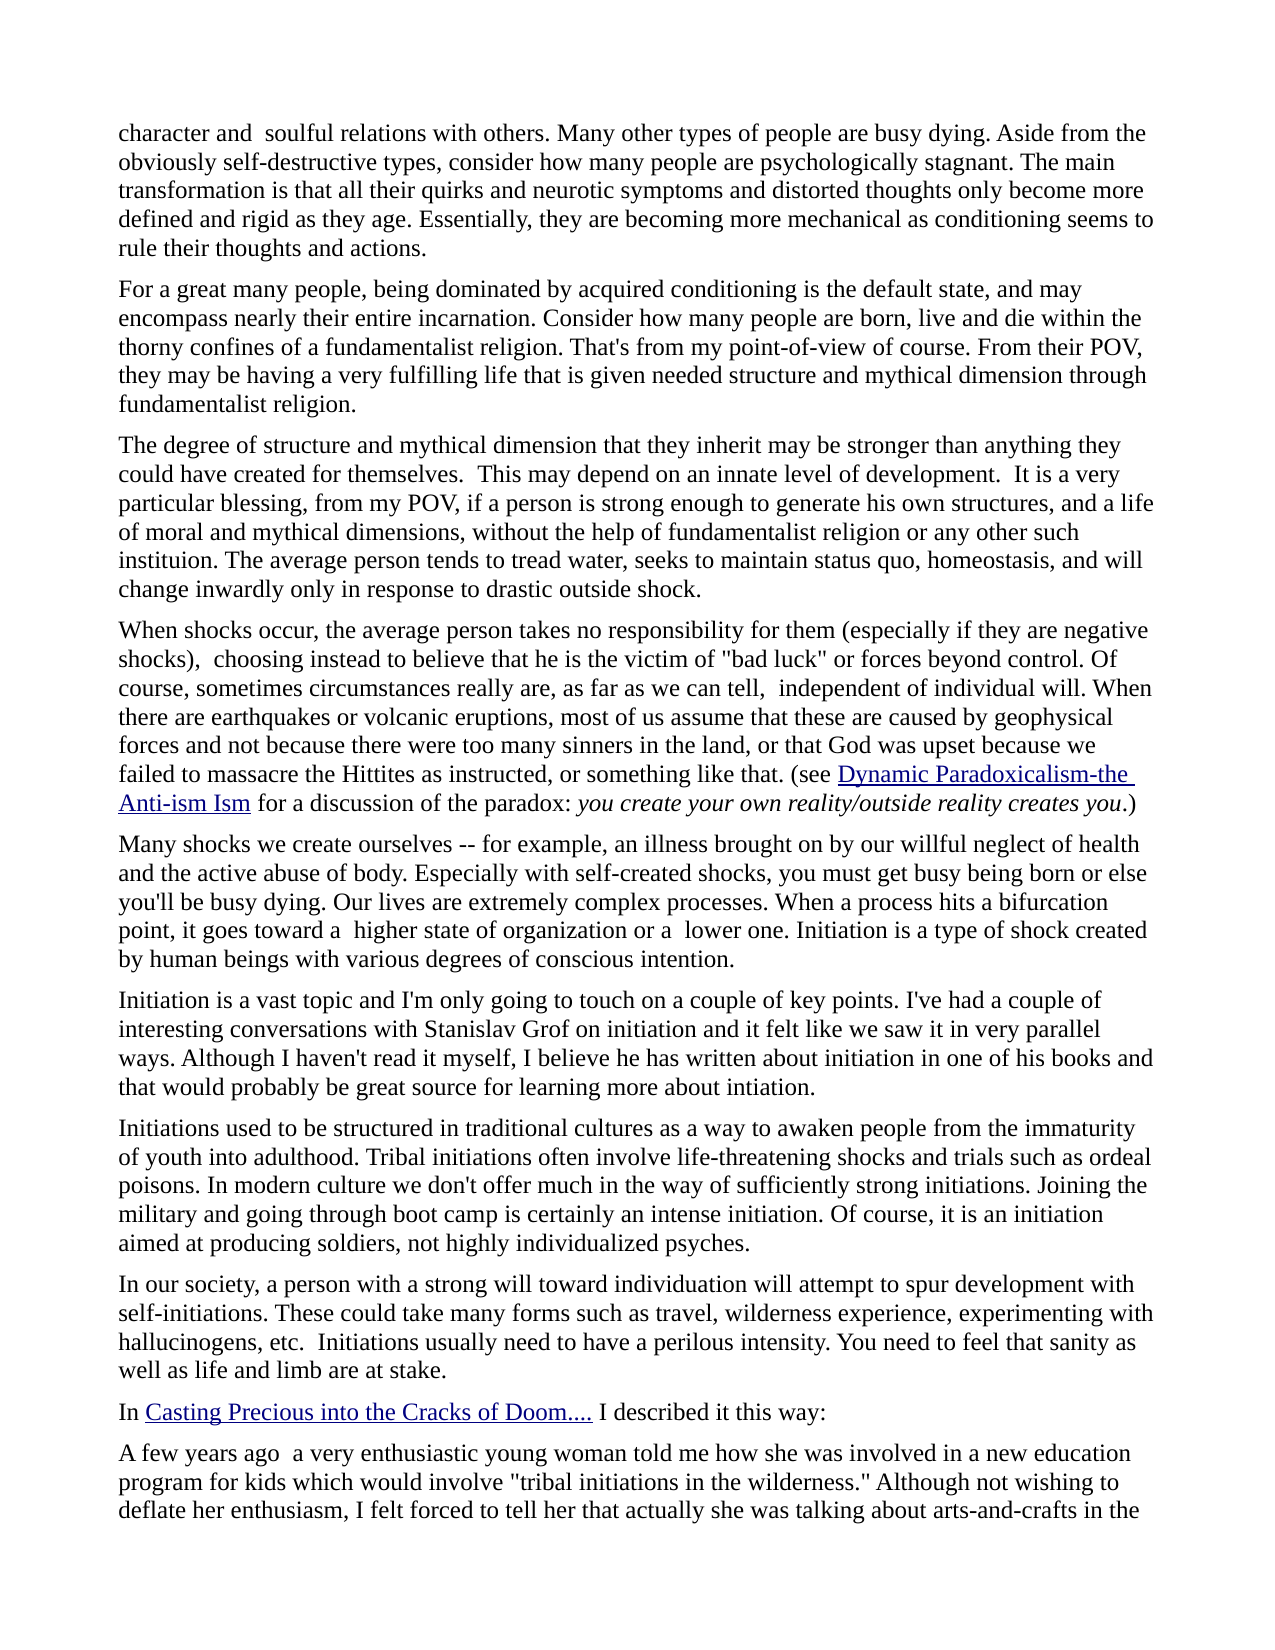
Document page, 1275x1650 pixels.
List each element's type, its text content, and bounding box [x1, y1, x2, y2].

text Initiation is a vast topic and I'm only going to touch on a couple of key points. I've had a couple of interesting conversations with Stanislav Grof on initiation and it felt like we saw it in very parallel ways. Although I haven't read it myself, I believe he has written about initiation in one of his books and that would probably be great source for learning more about intiation. [118, 986, 1157, 1101]
text In Casting Precious into the Cracks of Doom.... I described it this way: [118, 1397, 1157, 1426]
text In our society, a person with a strong will toward individuation will attempt to spur development with self-initiations. These could take many forms such as travel, wilderness experience, experimenting with hallucinogens, etc. Initiations usually need to have a perilous intensity. You need to feel that sanity as well as life and limb are at stake. [118, 1269, 1157, 1384]
text When shocks occur, the average person takes no responsibility for them (especially if they are negative shocks), choosing instead to believe that he is the victim of "bad luck" or forces beyond control. Of course, sometimes circumstances really are, as far as we can tell, independent of individual will. When there are earthquakes or volcanic eruptions, most of us assume that these are caused by geophysical forces and not because there were too many sinners in the land, or that God was upset because we failed to massacre the Hittites as instructed, or something like that. (see Dynamic Paradoxicalism-the Anti-ism Ism for a discussion of the paradox: you create your own reality/outside reality creates you.) [118, 616, 1157, 817]
text character and soulful relations with others. Many other types of people are busy dying. Aside from the obviously self-destructive types, consider how many people are psychologically stagnant. The main transformation is that all their quirks and neurotic symptoms and distorted thoughts only become more defined and rigid as they age. Essentially, they are becoming more mechanical as conditioning seems to rule their thoughts and actions. [118, 118, 1157, 262]
text The degree of structure and mythical dimension that they inherit may be stronger than anything they could have created for themselves. This may depend on an innate level of development. It is a very particular blessing, from my POV, if a person is strong enough to generate his own structures, and a life of moral and mythical dimensions, without the help of fundamentalist religion or any other such instituion. The average person tends to tread water, seeks to maintain status quo, homeostasis, and will change inwardly only in response to drastic outside shock. [118, 431, 1157, 603]
text For a great many people, being dominated by acquired conditioning is the default state, and may encompass nearly their entire incarnation. Consider how many people are born, live and die within the thorny confines of a fundamentalist religion. That's from my point-of-view of course. From their POV, they may be having a very fulfilling life that is given needed structure and mythical dimension through fundamentalist religion. [118, 274, 1157, 418]
text Many shocks we create ourselves -- for example, an illness brought on by our willful neglect of health and the active abuse of body. Especially with self-created shocks, you must get busy being born or else you'll be busy dying. Our lives are extremely complex processes. When a process hits a bifurcation point, it goes toward a higher state of organization or a lower one. Initiation is a type of shock created by human beings with various degrees of conscious intention. [118, 829, 1157, 973]
text Initiations used to be structured in traditional cultures as a way to awaken people from the immaturity of youth into adulthood. Tribal initiations often involve life-threatening shocks and trials such as ordeal poisons. In modern culture we don't offer much in the way of sufficiently strong initiations. Joining the military and going through boot camp is certainly an intense initiation. Of course, it is an initiation aimed at producing soldiers, not highly individualized psyches. [118, 1113, 1157, 1257]
text A few years ago a very enthusiastic young woman told me how she was involved in a new education program for kids which would involve "tribal initiations in the wilderness." Although not wishing to deflate her enthusiasm, I felt forced to tell her that actually she was talking about arts-and-crafts in the [118, 1438, 1157, 1524]
